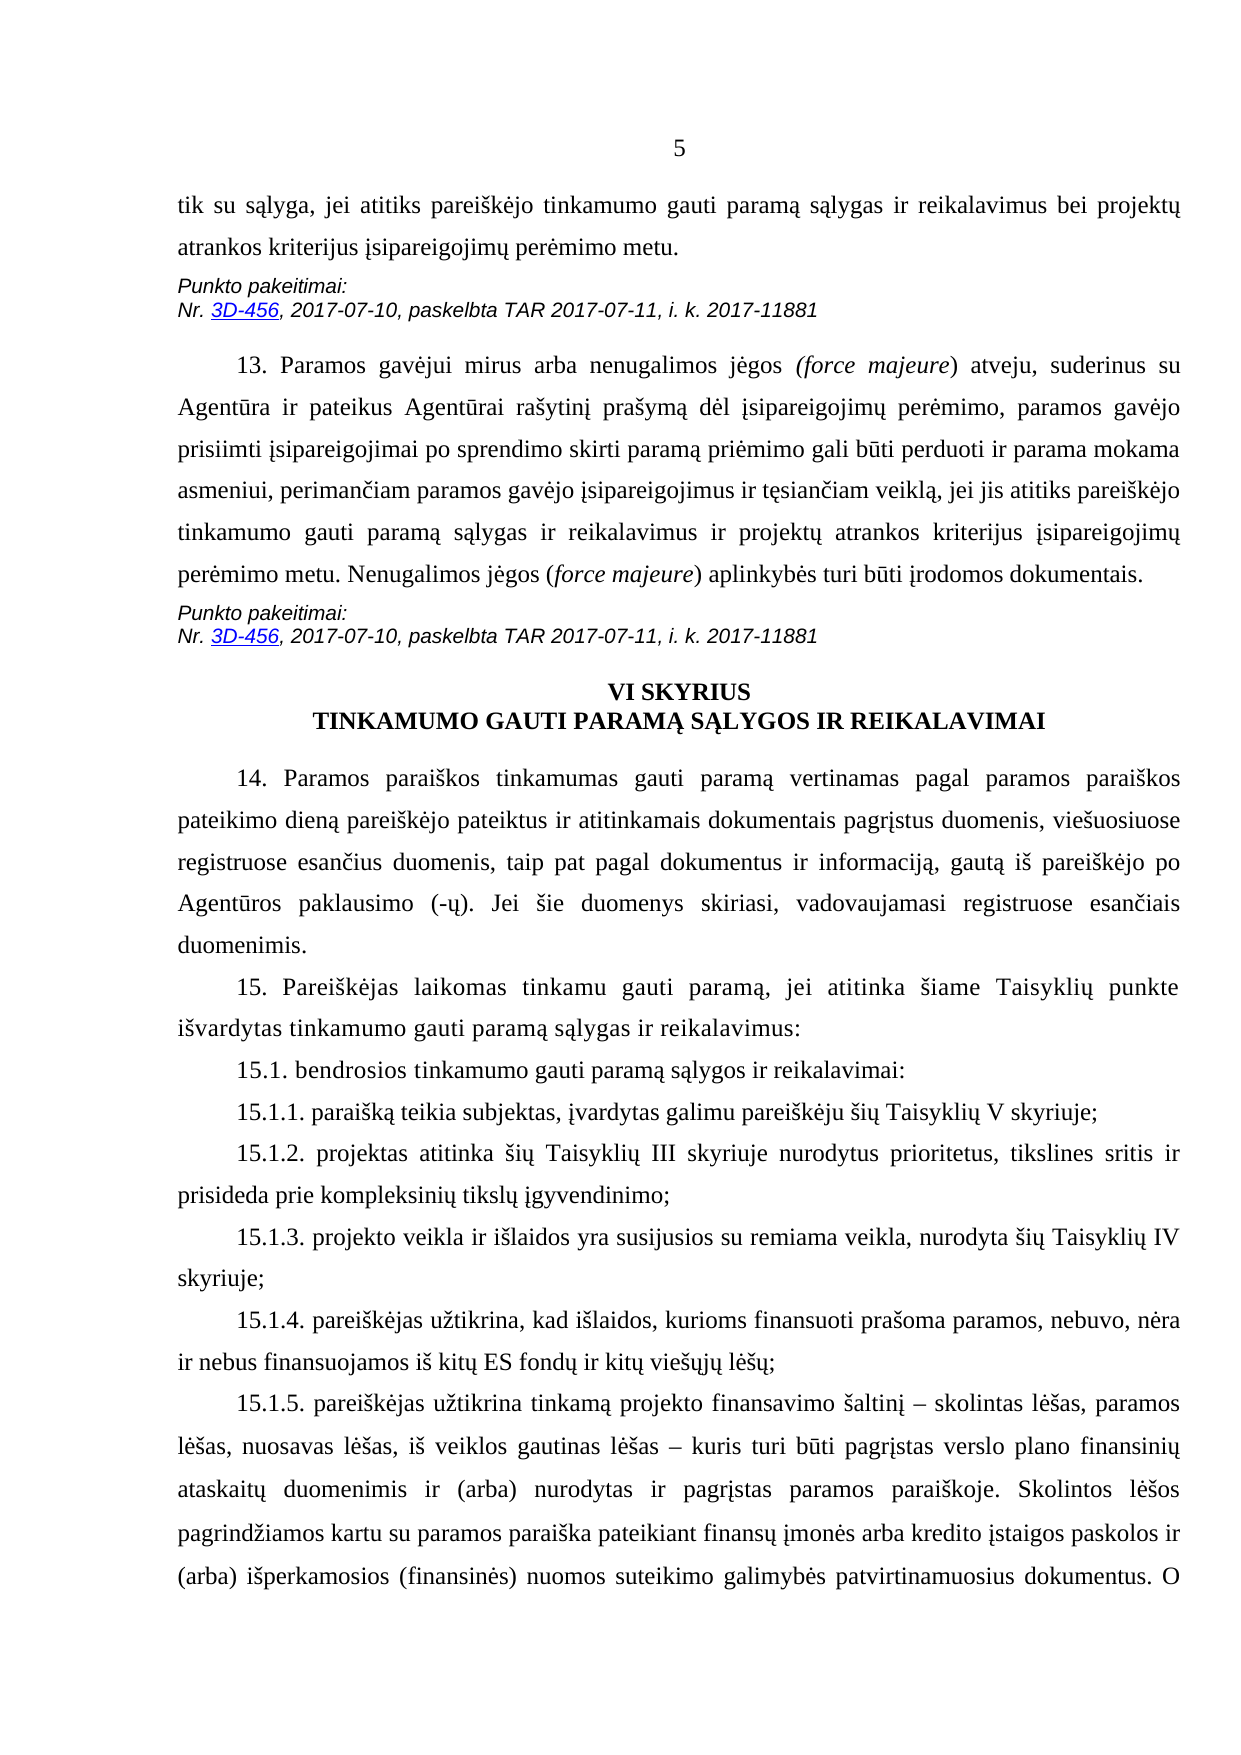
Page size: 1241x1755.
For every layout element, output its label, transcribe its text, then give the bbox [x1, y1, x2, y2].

text Nr. 3D-456, 2017-07-10, paskelbta TAR 2017-07-11, i. k. 2017-11881 [177, 624, 1181, 648]
text 15.1.3. projekto veikla ir išlaidos yra susijusios su remiama veikla, nurodyta šių Taisyklių IV skyriuje; [177, 1222, 1181, 1292]
text 13. Paramos gavėjui mirus arba nenugalimos jėgos (force majeure) atveju, suderinus su Agentūra ir pateikus Agentūrai rašytinį prašymą dėl įsipareigojimų perėmimo, paramos gavėjo prisiimti įsipareigojimai po sprendimo skirti paramą priėmimo gali būti perduoti ir parama mokama asmeniui, perimančiam paramos gavėjo įsipareigojimus ir tęsiančiam veiklą, jei jis atitiks pareiškėjo tinkamumo gauti paramą sąlygas ir reikalavimus ir projektų atrankos kriterijus įsipareigojimų perėmimo metu. Nenugalimos jėgos (force majeure) aplinkybės turi būti įrodomos dokumentais. [177, 350, 1181, 587]
text Punkto pakeitimai: [177, 600, 1181, 624]
text 15.1.2. projektas atitinka šių Taisyklių III skyriuje nurodytus prioritetus, tikslines sritis ir prisideda prie kompleksinių tikslų įgyvendinimo; [177, 1138, 1181, 1209]
text 15.1. bendrosios tinkamumo gauti paramą sąlygos ir reikalavimai: [177, 1055, 1181, 1084]
text 14. Paramos paraiškos tinkamumas gauti paramą vertinamas pagal paramos paraiškos pateikimo dieną pareiškėjo pateiktus ir atitinkamais dokumentais pagrįstus duomenis, viešuosiuose registruose esančius duomenis, taip pat pagal dokumentus ir informaciją, gautą iš pareiškėjo po Agentūros paklausimo (-ų). Jei šie duomenys skiriasi, vadovaujamasi registruose esančiais duomenimis. [177, 763, 1181, 959]
text 15. Pareiškėjas laikomas tinkamu gauti paramą, jei atitinka šiame Taisyklių punkte išvardytas tinkamumo gauti paramą sąlygas ir reikalavimus: [177, 972, 1181, 1042]
text 15.1.4. pareiškėjas užtikrina, kad išlaidos, kurioms finansuoti prašoma paramos, nebuvo, nėra ir nebus finansuojamos iš kitų ES fondų ir kitų viešųjų lėšų; [177, 1305, 1181, 1375]
text VI SKYRIUS [177, 677, 1181, 706]
text Nr. 3D-456, 2017-07-10, paskelbta TAR 2017-07-11, i. k. 2017-11881 [177, 298, 1181, 322]
text 15.1.5. pareiškėjas užtikrina tinkamą projekto finansavimo šaltinį – skolintas lėšas, paramos lėšas, nuosavas lėšas, iš veiklos gautinas lėšas – kuris turi būti pagrįstas verslo plano finansinių ataskaitų duomenimis ir (arba) nurodytas ir pagrįstas paramos paraiškoje. Skolintos lėšos pagrindžiamos kartu su paramos paraiška pateikiant finansų įmonės arba kredito įstaigos paskolos ir (arba) išperkamosios (finansinės) nuomos suteikimo galimybės patvirtinamuosius dokumentus. O [177, 1388, 1181, 1589]
text tik su sąlyga, jei atitiks pareiškėjo tinkamumo gauti paramą sąlygas ir reikalavimus bei projektų atrankos kriterijus įsipareigojimų perėmimo metu. [177, 190, 1181, 261]
text TINKAMUMO GAUTI PARAMĄ SĄLYGOS IR REIKALAVIMAI [177, 706, 1181, 734]
text 15.1.1. paraišką teikia subjektas, įvardytas galimu pareiškėju šių Taisyklių V skyriuje; [177, 1097, 1181, 1125]
text Punkto pakeitimai: [177, 274, 1181, 298]
